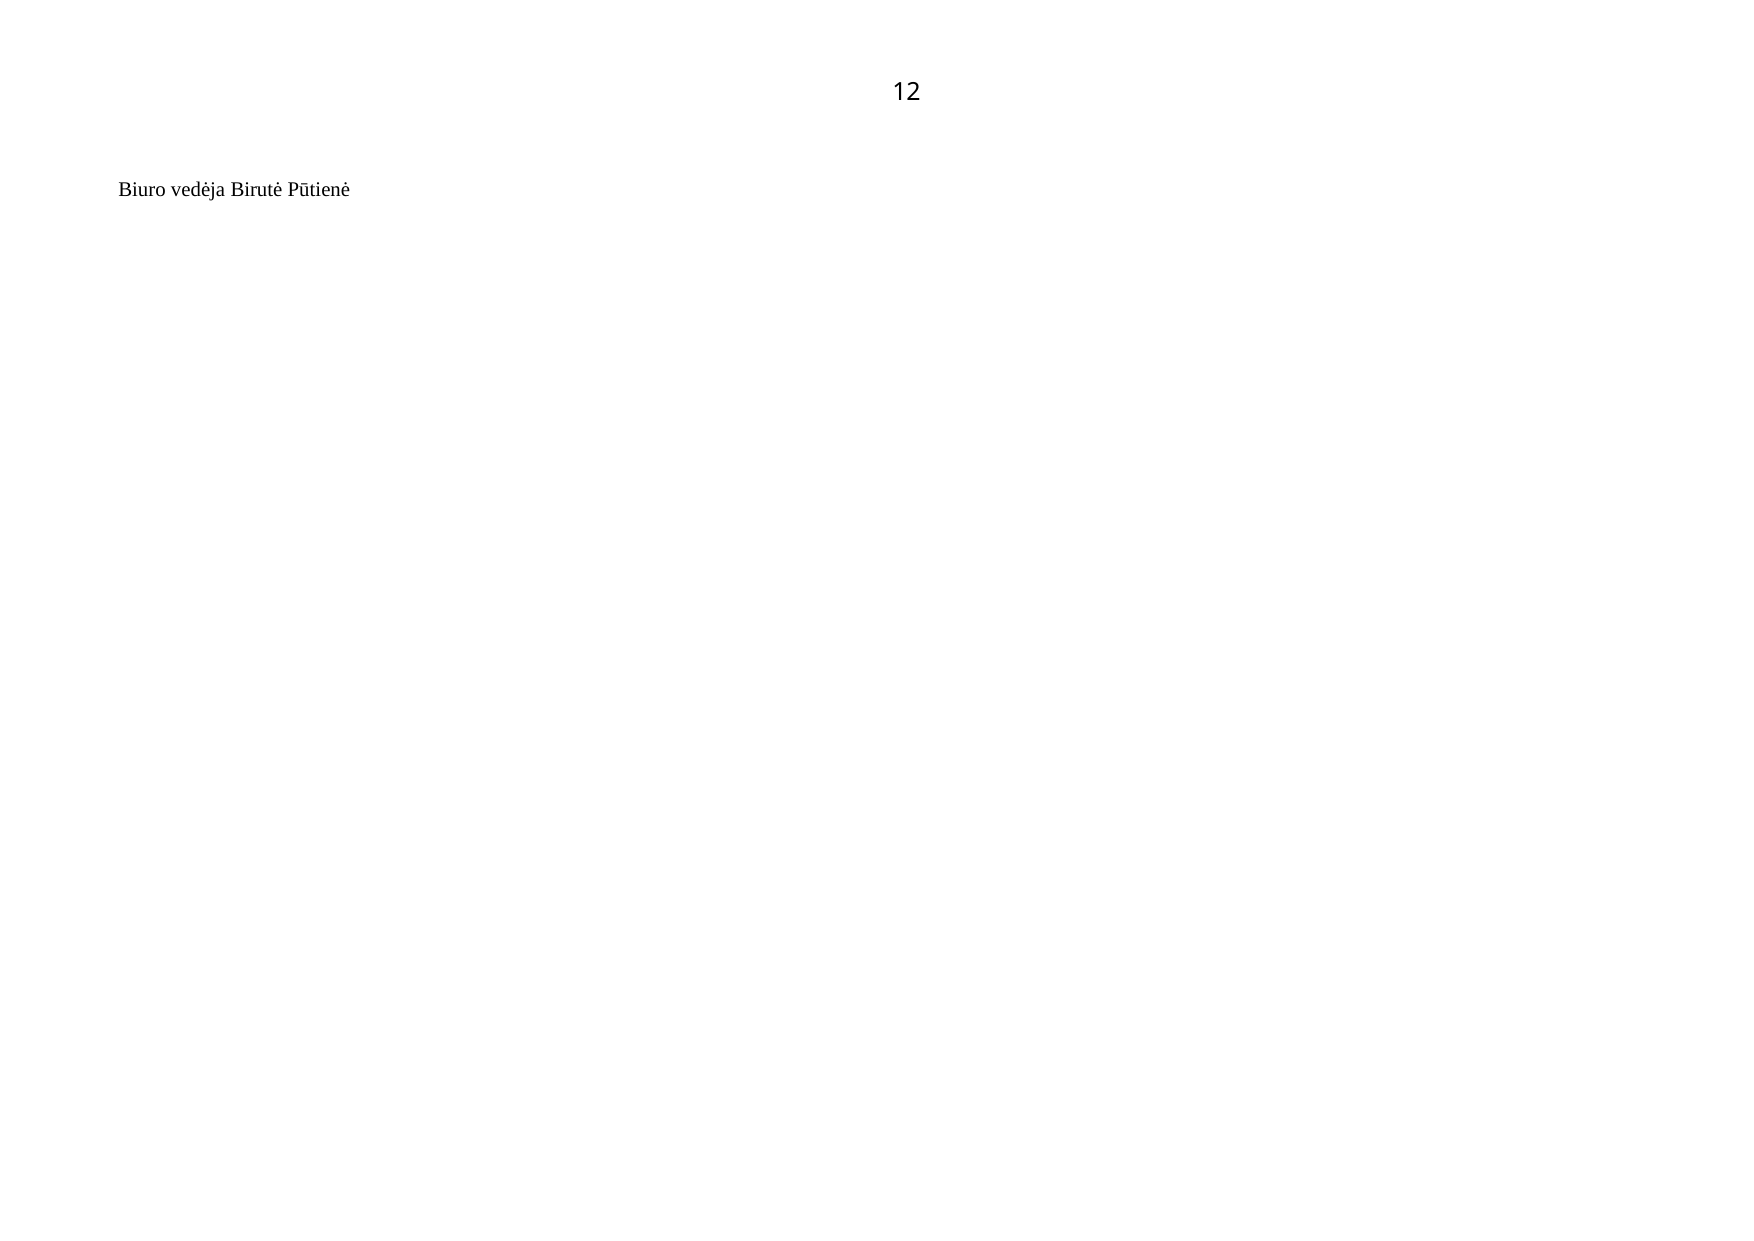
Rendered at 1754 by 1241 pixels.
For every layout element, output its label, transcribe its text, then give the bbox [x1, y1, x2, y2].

text Biuro vedėja Birutė Pūtienė [118, 177, 1695, 201]
